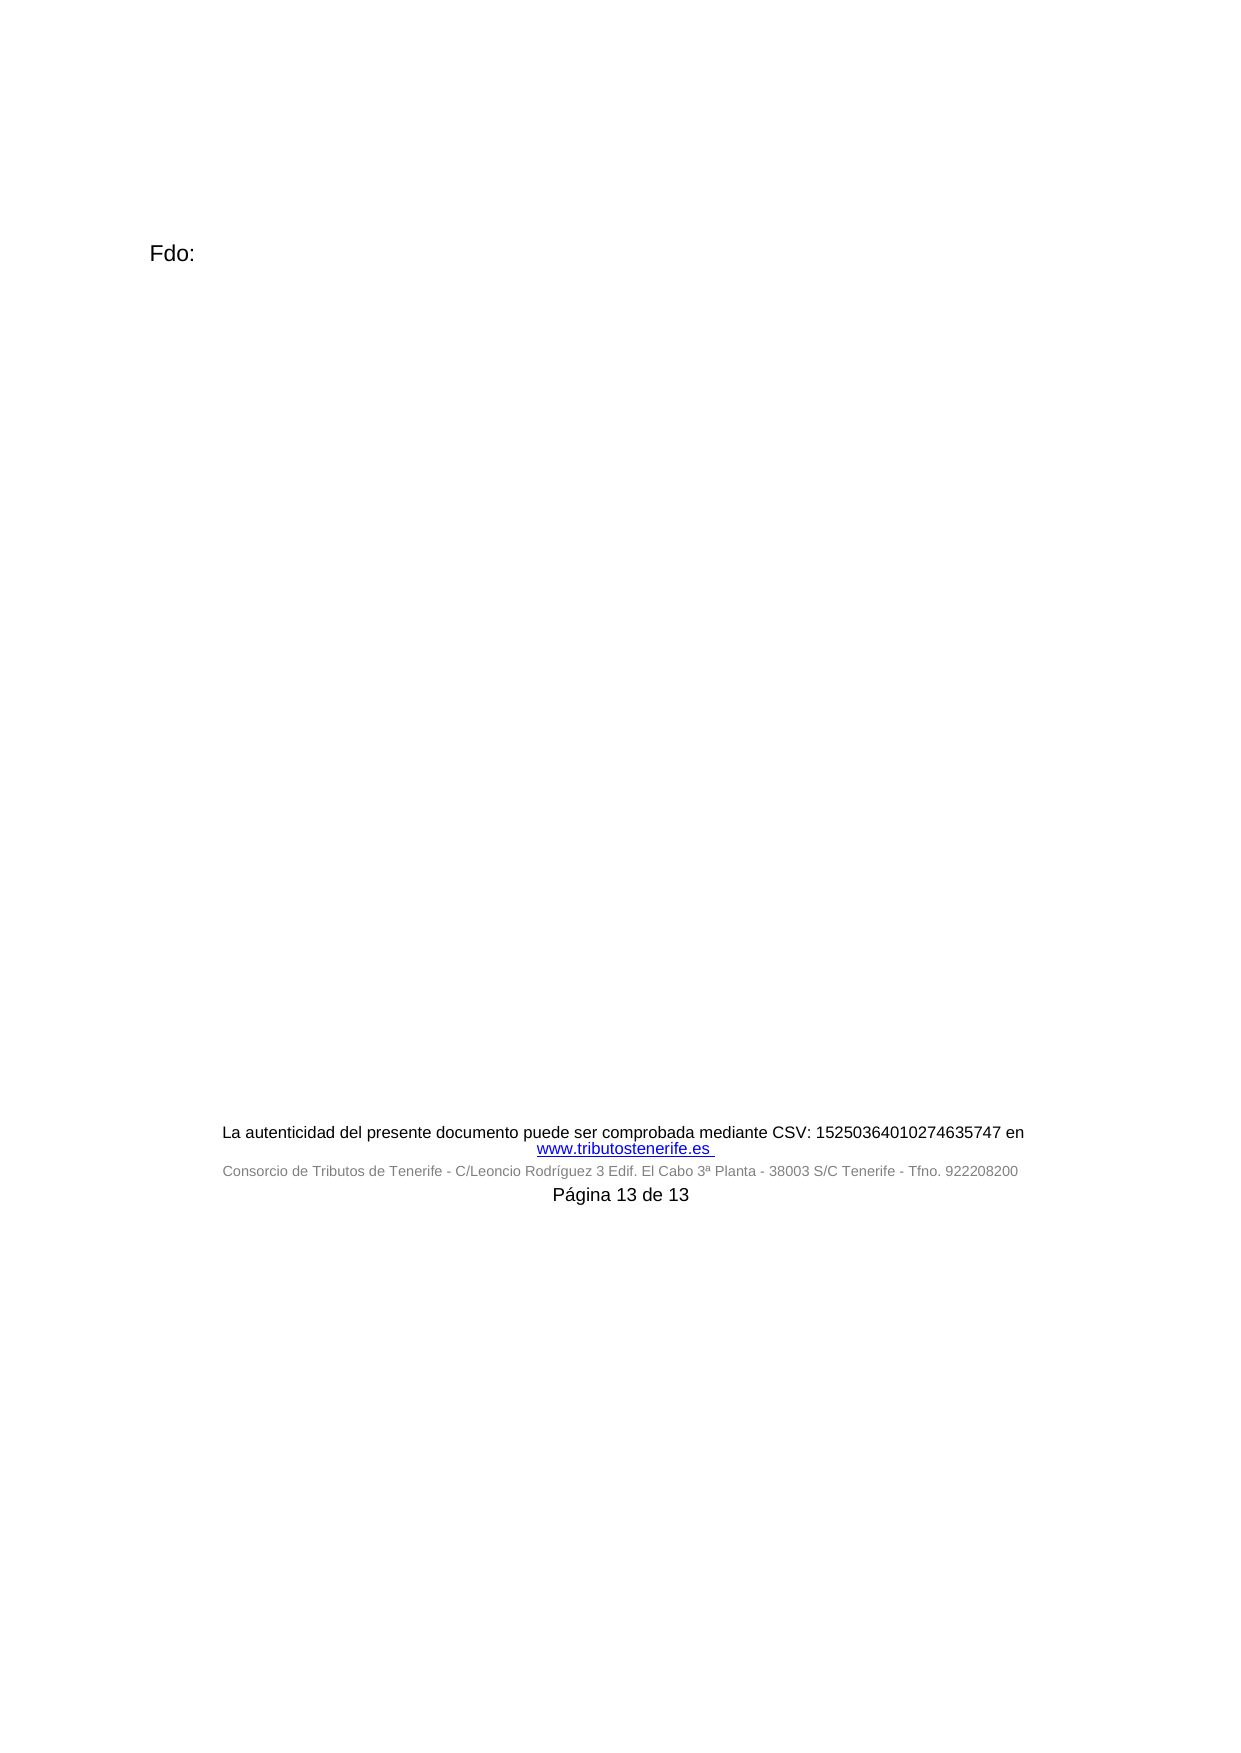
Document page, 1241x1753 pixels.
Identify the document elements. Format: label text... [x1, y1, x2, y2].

text Fdo: [149, 240, 1114, 266]
text La autenticidad del presente documento puede ser comprobada mediante CSV: 15250364010274635747 en www.tributostenerife.es [220, 1126, 1027, 1158]
text Consorcio de Tributos de Tenerife - C/Leoncio Rodríguez 3 Edif. El Cabo 3ª Planta - 38003 S/C Tenerife - Tfno. 922208200 Página 13 de 13 [222, 1163, 1019, 1205]
